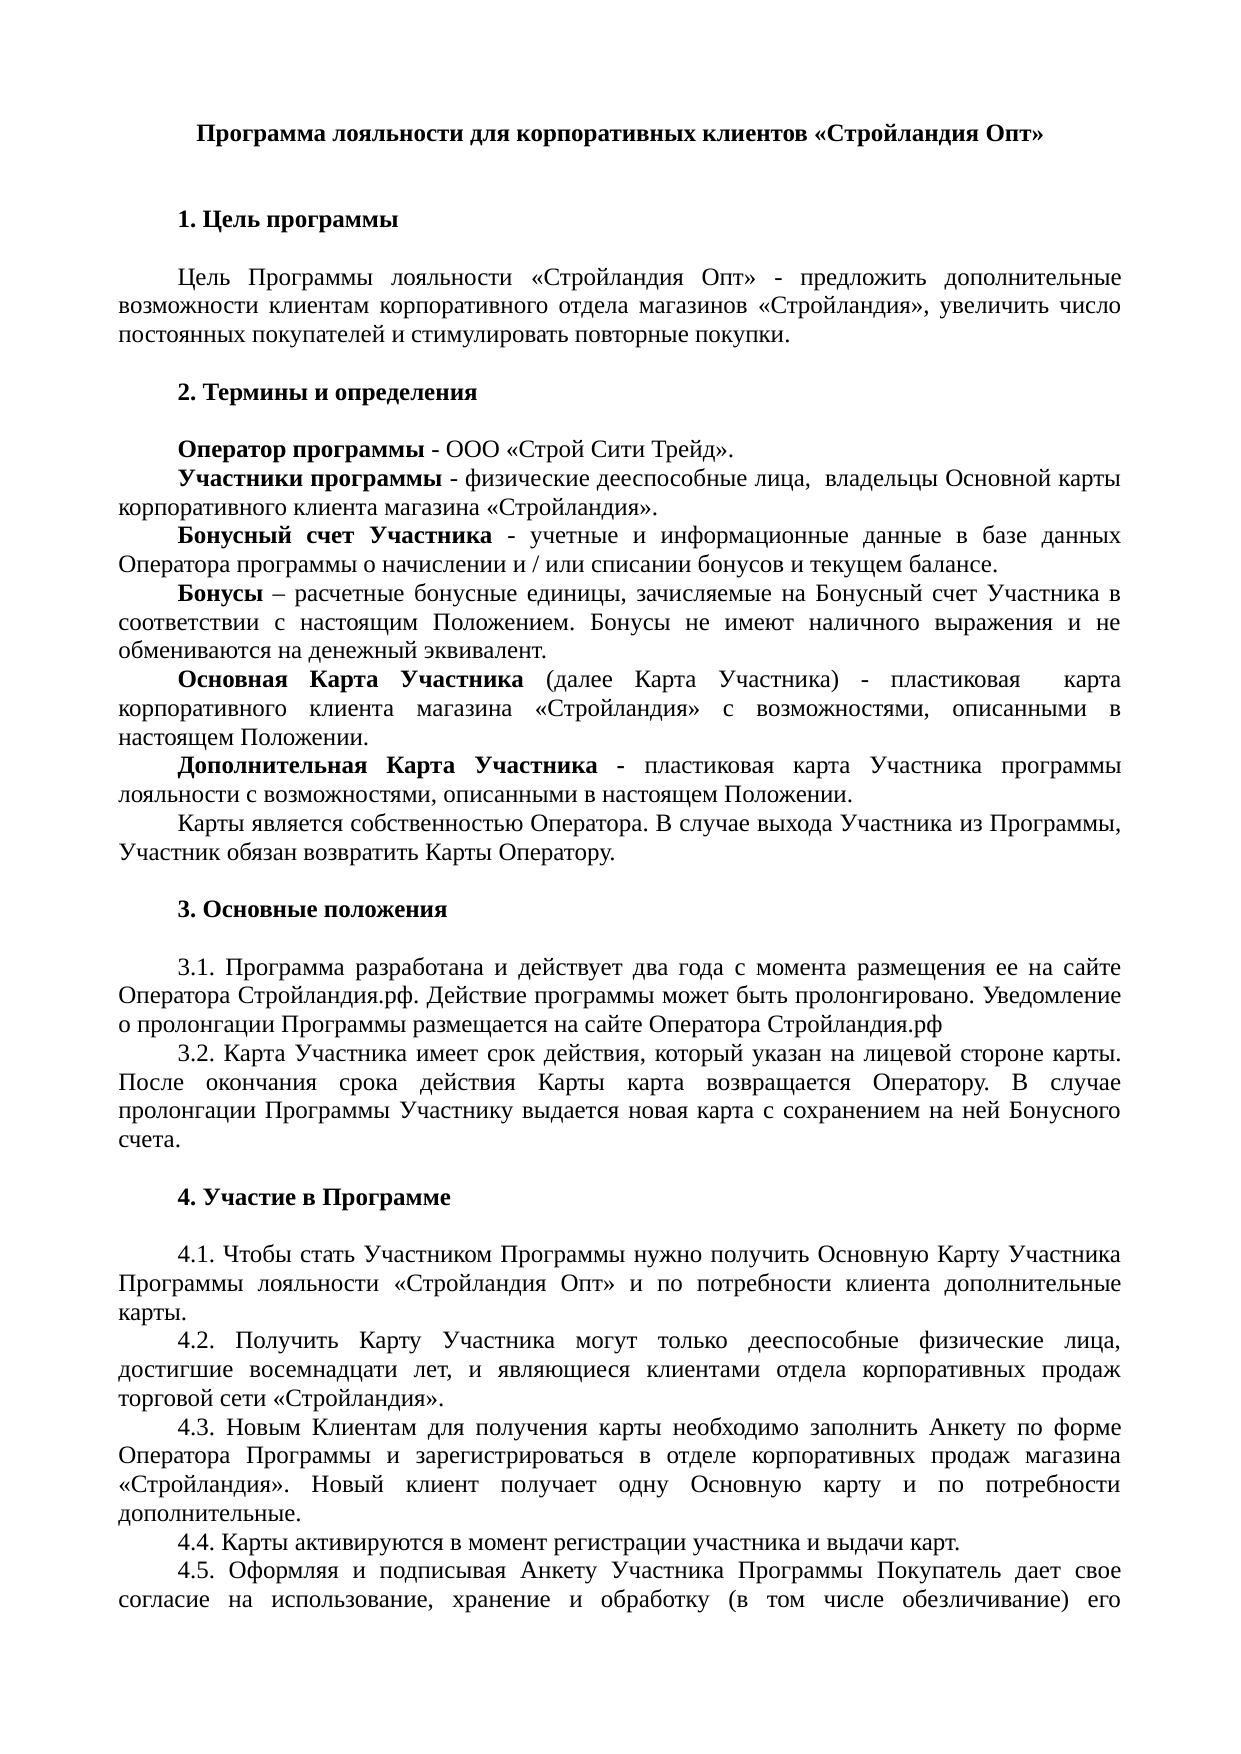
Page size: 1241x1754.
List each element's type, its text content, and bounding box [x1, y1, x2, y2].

text Цель Программы лояльности «Стройландия Опт» - предложить дополнительные возможности клиентам корпоративного отдела магазинов «Стройландия», увеличить число постоянных покупателей и стимулировать повторные покупки. [118, 262, 1122, 348]
text 4. Участие в Программе [118, 1182, 1122, 1211]
text 3. Основные положения [118, 894, 1122, 923]
text Оператор программы - ООО «Строй Сити Трейд». [118, 434, 1122, 463]
text 3.1. Программа разработана и действует два года с момента размещения ее на сайте Оператора Стройландия.рф. Действие программы может быть пролонгировано. Уведомление о пролонгации Программы размещается на сайте Оператора Стройландия.рф [118, 952, 1122, 1038]
text Программа лояльности для корпоративных клиентов «Стройландия Опт» [118, 118, 1122, 147]
text Бонусы – расчетные бонусные единицы, зачисляемые на Бонусный счет Участника в соответствии с настоящим Положением. Бонусы не имеют наличного выражения и не обмениваются на денежный эквивалент. [118, 578, 1122, 664]
text 4.5. Оформляя и подписывая Анкету Участника Программы Покупатель дает свое согласие на использование, хранение и обработку (в том числе обезличивание) его [118, 1556, 1122, 1613]
text 4.1. Чтобы стать Участником Программы нужно получить Основную Карту Участника Программы лояльности «Стройландия Опт» и по потребности клиента дополнительные карты. [118, 1239, 1122, 1326]
text Основная Карта Участника (далее Карта Участника) - пластиковая карта корпоративного клиента магазина «Стройландия» с возможностями, описанными в настоящем Положении. [118, 664, 1122, 751]
text Карты является собственностью Оператора. В случае выхода Участника из Программы, Участник обязан возвратить Карты Оператору. [118, 808, 1122, 866]
text 1. Цель программы [118, 204, 1122, 233]
text Бонусный счет Участника - учетные и информационные данные в базе данных Оператора программы о начислении и / или списании бонусов и текущем балансе. [118, 521, 1122, 578]
text 4.3. Новым Клиентам для получения карты необходимо заполнить Анкету по форме Оператора Программы и зарегистрироваться в отделе корпоративных продаж магазина «Стройландия». Новый клиент получает одну Основную карту и по потребности дополнительные. [118, 1412, 1122, 1527]
text 2. Термины и определения [177, 348, 1122, 406]
text Дополнительная Карта Участника - пластиковая карта Участника программы лояльности с возможностями, описанными в настоящем Положении. [118, 751, 1122, 808]
text Участники программы - физические дееспособные лица, владельцы Основной карты корпоративного клиента магазина «Стройландия». [118, 463, 1122, 521]
text 3.2. Карта Участника имеет срок действия, который указан на лицевой стороне карты. После окончания срока действия Карты карта возвращается Оператору. В случае пролонгации Программы Участнику выдается новая карта с сохранением на ней Бонусного счета. [118, 1038, 1122, 1153]
text 4.4. Карты активируются в момент регистрации участника и выдачи карт. [118, 1527, 1122, 1556]
text 4.2. Получить Карту Участника могут только дееспособные физические лица, достигшие восемнадцати лет, и являющиеся клиентами отдела корпоративных продаж торговой сети «Стройландия». [118, 1326, 1122, 1412]
